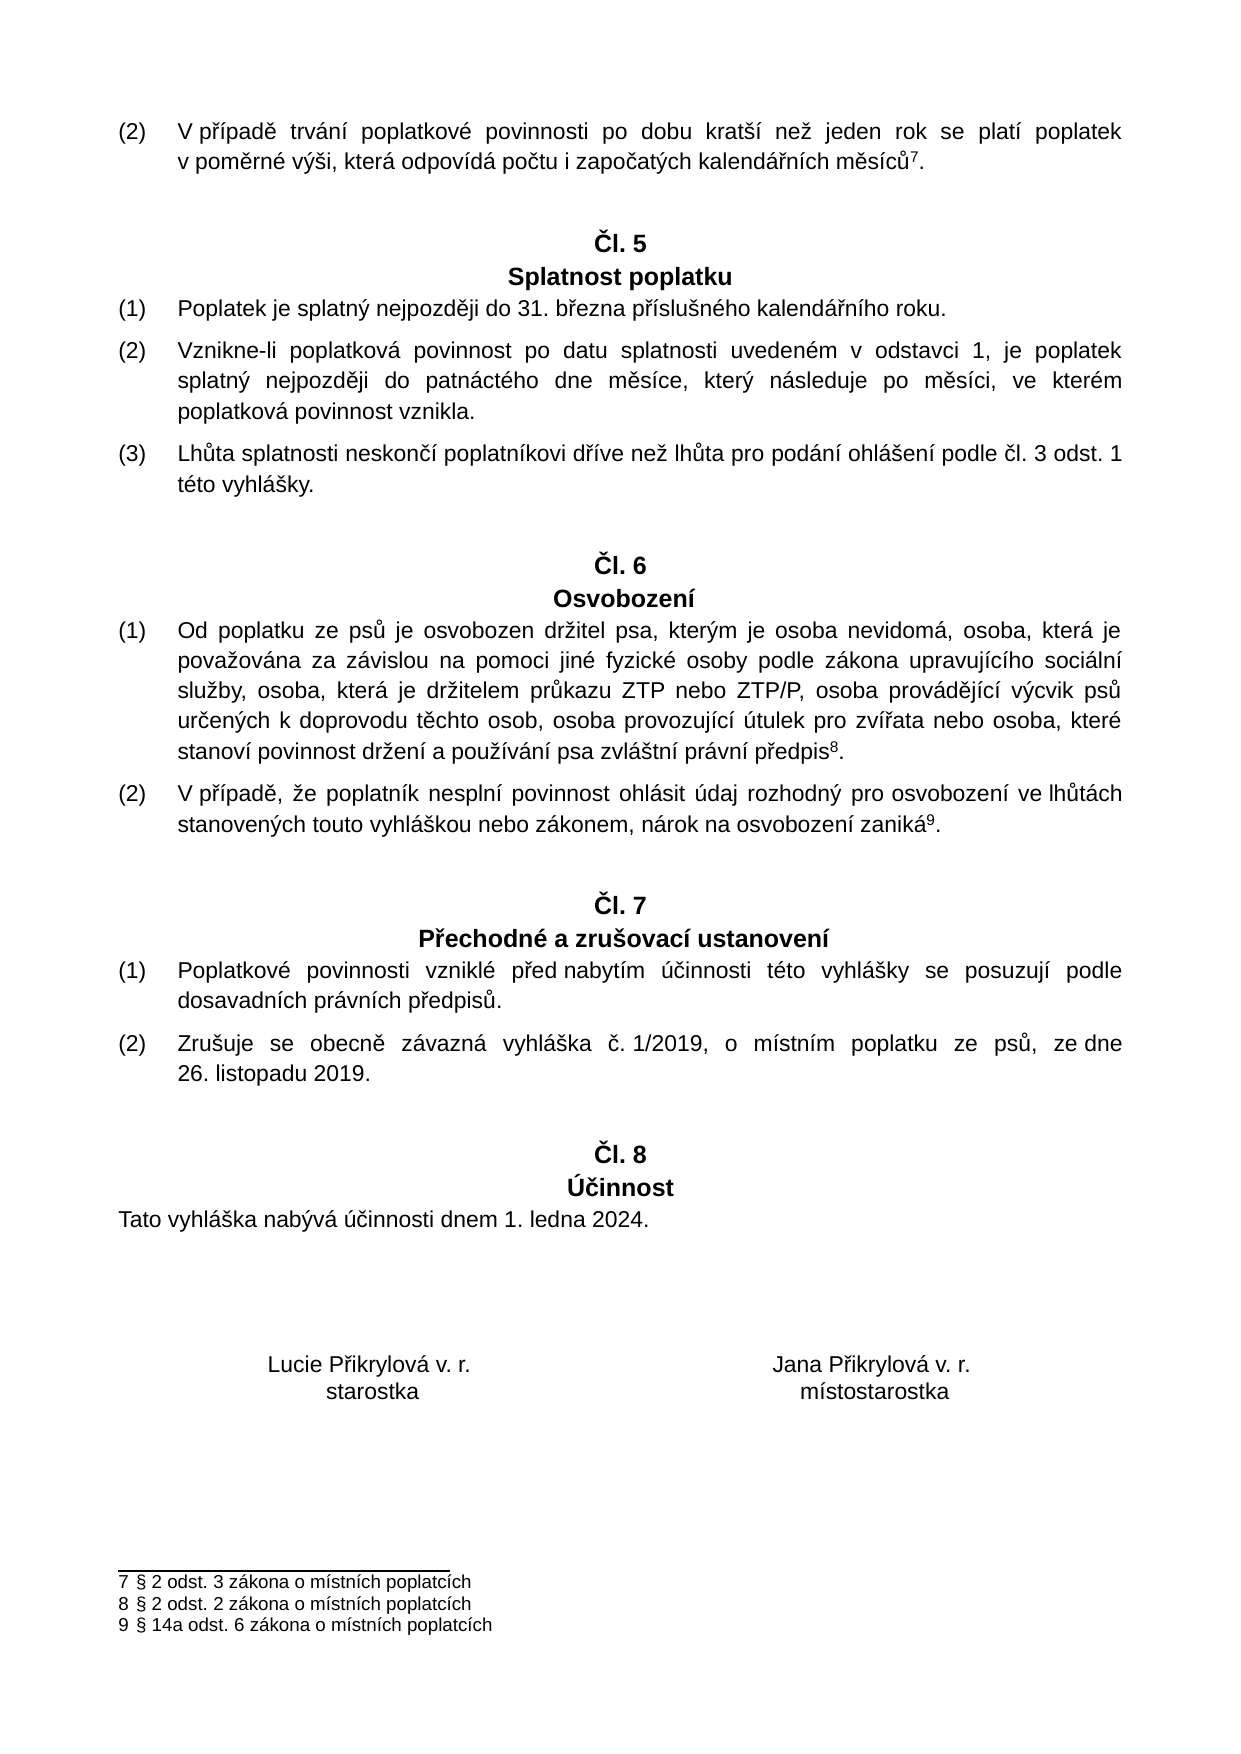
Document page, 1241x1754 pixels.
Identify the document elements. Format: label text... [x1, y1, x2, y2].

subtitle Čl. 7 Přechodné a zrušovací ustanovení [118, 891, 1122, 953]
list § 2 odst. 2 zákona o místních poplatcích [118, 1592, 1122, 1614]
list Od poplatku ze psů je osvobozen držitel psa, kterým je osoba nevidomá, osoba, která je považována za závislou na pomoci jiné fyzické osoby podle zákona upravujícího sociální služby, osoba, která je držitelem průkazu ZTP nebo ZTP/P, osoba provádějící výcvik psů určených k doprovodu těchto osob, osoba provozující útulek pro zvířata nebo osoba, které stanoví povinnost držení a používání psa zvláštní právní předpis. [118, 617, 1122, 764]
list Vznikne-li poplatková povinnost po datu splatnosti uvedeném v odstavci 1, je poplatek splatný nejpozději do patnáctého dne měsíce, který následuje po měsíci, ve kterém poplatková povinnost vznikla. [118, 337, 1122, 424]
list § 2 odst. 3 zákona o místních poplatcích [118, 1571, 1122, 1592]
subtitle Čl. 6 Osvobození [118, 551, 1122, 613]
subtitle Čl. 5 Splatnost poplatku [118, 228, 1122, 290]
table_cell [620, 1410, 1122, 1528]
table_cell [118, 1410, 620, 1528]
list § 14a odst. 6 zákona o místních poplatcích [118, 1614, 1122, 1635]
list Lhůta splatnosti neskončí poplatníkovi dříve než lhůta pro podání ohlášení podle čl. 3 odst. 1 této vyhlášky. [118, 440, 1122, 497]
list Poplatkové povinnosti vzniklé před nabytím účinnosti této vyhlášky se posuzují podle dosavadních právních předpisů. [118, 957, 1122, 1013]
list V případě, že poplatník nesplní povinnost ohlásit údaj rozhodný pro osvobození ve lhůtách stanovených touto vyhláškou nebo zákonem, nárok na osvobození zaniká. [118, 780, 1122, 837]
list Poplatek je splatný nejpozději do 31. března příslušného kalendářního roku. [118, 294, 1122, 321]
subtitle Čl. 8 Účinnost [118, 1140, 1122, 1202]
text Tato vyhláška nabývá účinnosti dnem 1. ledna 2024. [118, 1206, 1122, 1233]
table_header Jana Přikrylová v. r. místostarostka [620, 1292, 1122, 1410]
list Zrušuje se obecně závazná vyhláška č. 1/2019, o místním poplatku ze psů, ze dne 26. listopadu 2019. [118, 1030, 1122, 1086]
list V případě trvání poplatkové povinnosti po dobu kratší než jeden rok se platí poplatek v poměrné výši, která odpovídá počtu i započatých kalendářních měsíců. [118, 118, 1122, 175]
table_header Lucie Přikrylová v. r. starostka [118, 1292, 620, 1410]
